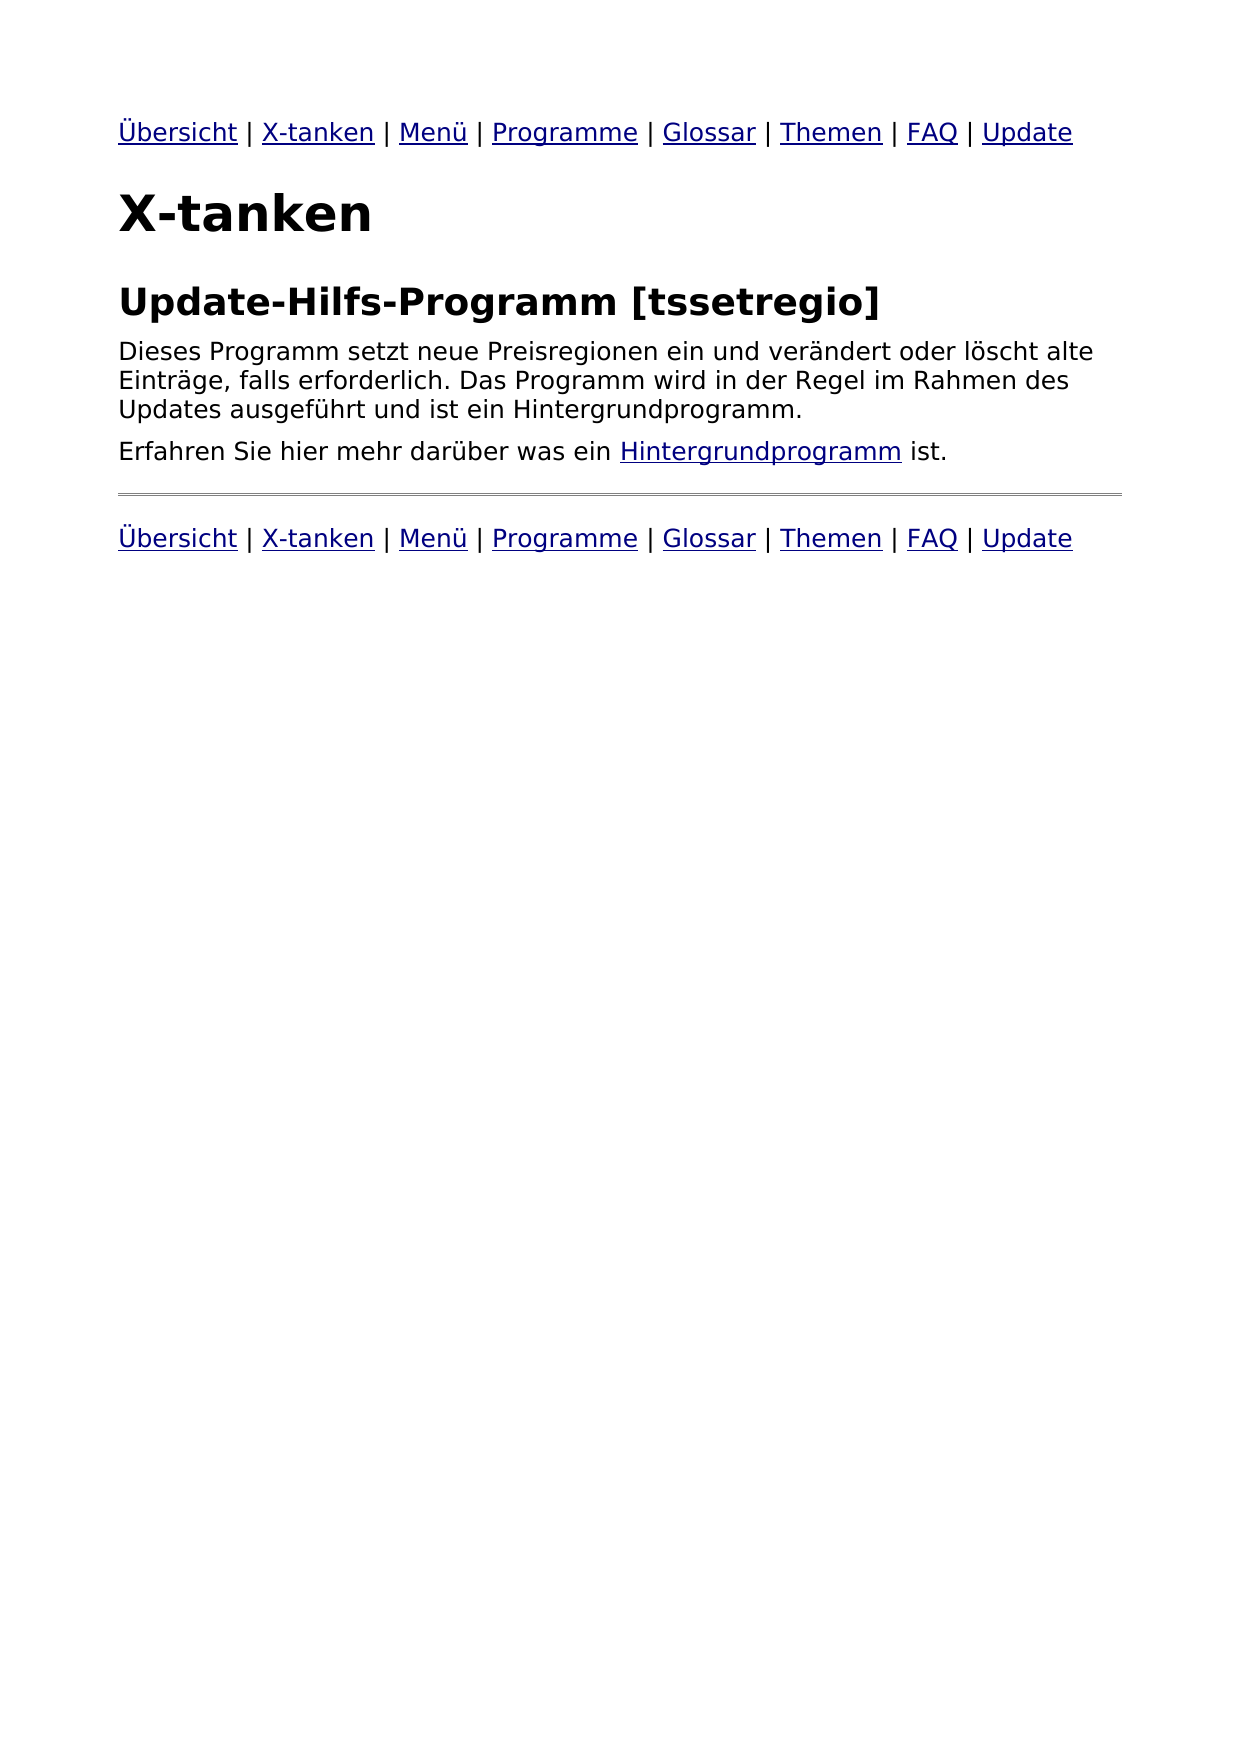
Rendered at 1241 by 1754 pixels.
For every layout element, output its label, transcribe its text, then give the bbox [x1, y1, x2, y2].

text Übersicht | X-tanken | Menü | Programme | Glossar | Themen | FAQ | Update [118, 118, 1122, 147]
text Dieses Programm setzt neue Preisregionen ein und verändert oder löscht alte Einträge, falls erforderlich. Das Programm wird in der Regel im Rahmen des Updates ausgeführt und ist ein Hintergrundprogramm. [118, 337, 1122, 424]
text Erfahren Sie hier mehr darüber was ein Hintergrundprogramm ist. [118, 437, 1122, 466]
subtitle X-tanken [118, 185, 1122, 243]
text Übersicht | X-tanken | Menü | Programme | Glossar | Themen | FAQ | Update [118, 525, 1122, 554]
subtitle Update-Hilfs-Programm [tssetregio] [118, 281, 1122, 324]
